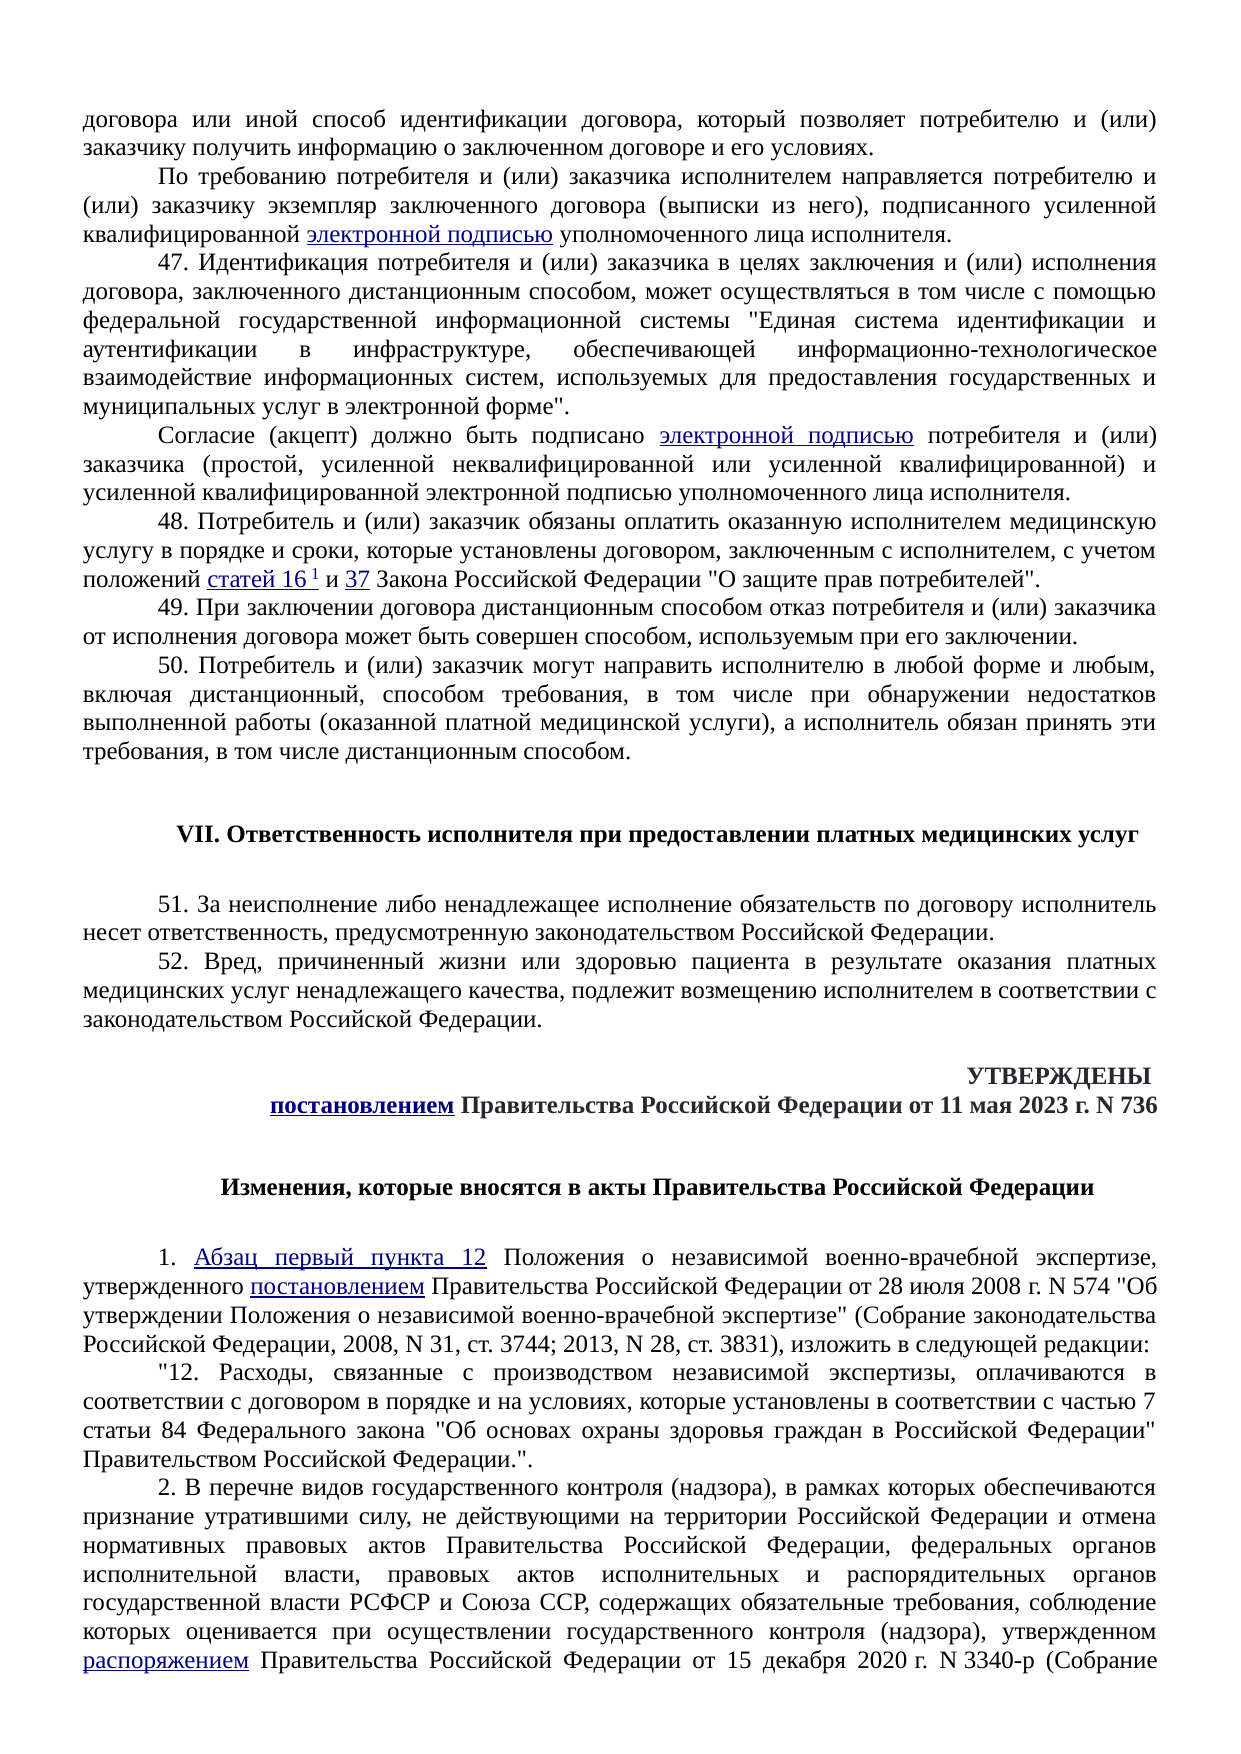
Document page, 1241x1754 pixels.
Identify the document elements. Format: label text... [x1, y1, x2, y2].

text 2. В перечне видов государственного контроля (надзора), в рамках которых обеспечиваются признание утратившими силу, не действующими на территории Российской Федерации и отмена нормативных правовых актов Правительства Российской Федерации, федеральных органов исполнительной власти, правовых актов исполнительных и распорядительных органов государственной власти РСФСР и Союза ССР, содержащих обязательные требования, соблюдение которых оценивается при осуществлении государственного контроля (надзора), утвержденном распоряжением Правительства Российской Федерации от 15 декабря 2020 г. N 3340-р (Собрание [83, 1472, 1157, 1674]
text УТВЕРЖДЕНЫ [83, 1061, 1157, 1090]
text постановлением Правительства Российской Федерации от 11 мая 2023 г. N 736 [83, 1090, 1157, 1119]
text 50. Потребитель и (или) заказчик могут направить исполнителю в любой форме и любым, включая дистанционный, способом требования, в том числе при обнаружении недостатков выполненной работы (оказанной платной медицинской услуги), а исполнитель обязан принять эти требования, в том числе дистанционным способом. [83, 650, 1157, 765]
text 52. Вред, причиненный жизни или здоровью пациента в результате оказания платных медицинских услуг ненадлежащего качества, подлежит возмещению исполнителем в соответствии с законодательством Российской Федерации. [83, 946, 1157, 1032]
text 51. За неисполнение либо ненадлежащее исполнение обязательств по договору исполнитель несет ответственность, предусмотренную законодательством Российской Федерации. [83, 889, 1157, 946]
subtitle VII. Ответственность исполнителя при предоставлении платных медицинских услуг [83, 819, 1157, 847]
text По требованию потребителя и (или) заказчика исполнителем направляется потребителю и (или) заказчику экземпляр заключенного договора (выписки из него), подписанного усиленной квалифицированной электронной подписью уполномоченного лица исполнителя. [83, 161, 1157, 247]
text 47. Идентификация потребителя и (или) заказчика в целях заключения и (или) исполнения договора, заключенного дистанционным способом, может осуществляться в том числе с помощью федеральной государственной информационной системы "Единая система идентификации и аутентификации в инфраструктуре, обеспечивающей информационно-технологическое взаимодействие информационных систем, используемых для предоставления государственных и муниципальных услуг в электронной форме". [83, 247, 1157, 420]
text "12. Расходы, связанные с производством независимой экспертизы, оплачиваются в соответствии с договором в порядке и на условиях, которые установлены в соответствии с частью 7 статьи 84 Федерального закона "Об основах охраны здоровья граждан в Российской Федерации" Правительством Российской Федерации.". [83, 1357, 1157, 1472]
text 48. Потребитель и (или) заказчик обязаны оплатить оказанную исполнителем медицинскую услугу в порядке и сроки, которые установлены договором, заключенным с исполнителем, с учетом положений статей 16 1 и 37 Закона Российской Федерации "О защите прав потребителей". [83, 506, 1157, 592]
text Согласие (акцепт) должно быть подписано электронной подписью потребителя и (или) заказчика (простой, усиленной неквалифицированной или усиленной квалифицированной) и усиленной квалифицированной электронной подписью уполномоченного лица исполнителя. [83, 420, 1157, 506]
subtitle Изменения, которые вносятся в акты Правительства Российской Федерации [83, 1172, 1157, 1201]
text 1. Абзац первый пункта 12 Положения о независимой военно-врачебной экспертизе, утвержденного постановлением Правительства Российской Федерации от 28 июля 2008 г. N 574 "Об утверждении Положения о независимой военно-врачебной экспертизе" (Собрание законодательства Российской Федерации, 2008, N 31, ст. 3744; 2013, N 28, ст. 3831), изложить в следующей редакции: [83, 1242, 1157, 1357]
text 49. При заключении договора дистанционным способом отказ потребителя и (или) заказчика от исполнения договора может быть совершен способом, используемым при его заключении. [83, 592, 1157, 650]
text договора или иной способ идентификации договора, который позволяет потребителю и (или) заказчику получить информацию о заключенном договоре и его условиях. [83, 104, 1157, 161]
